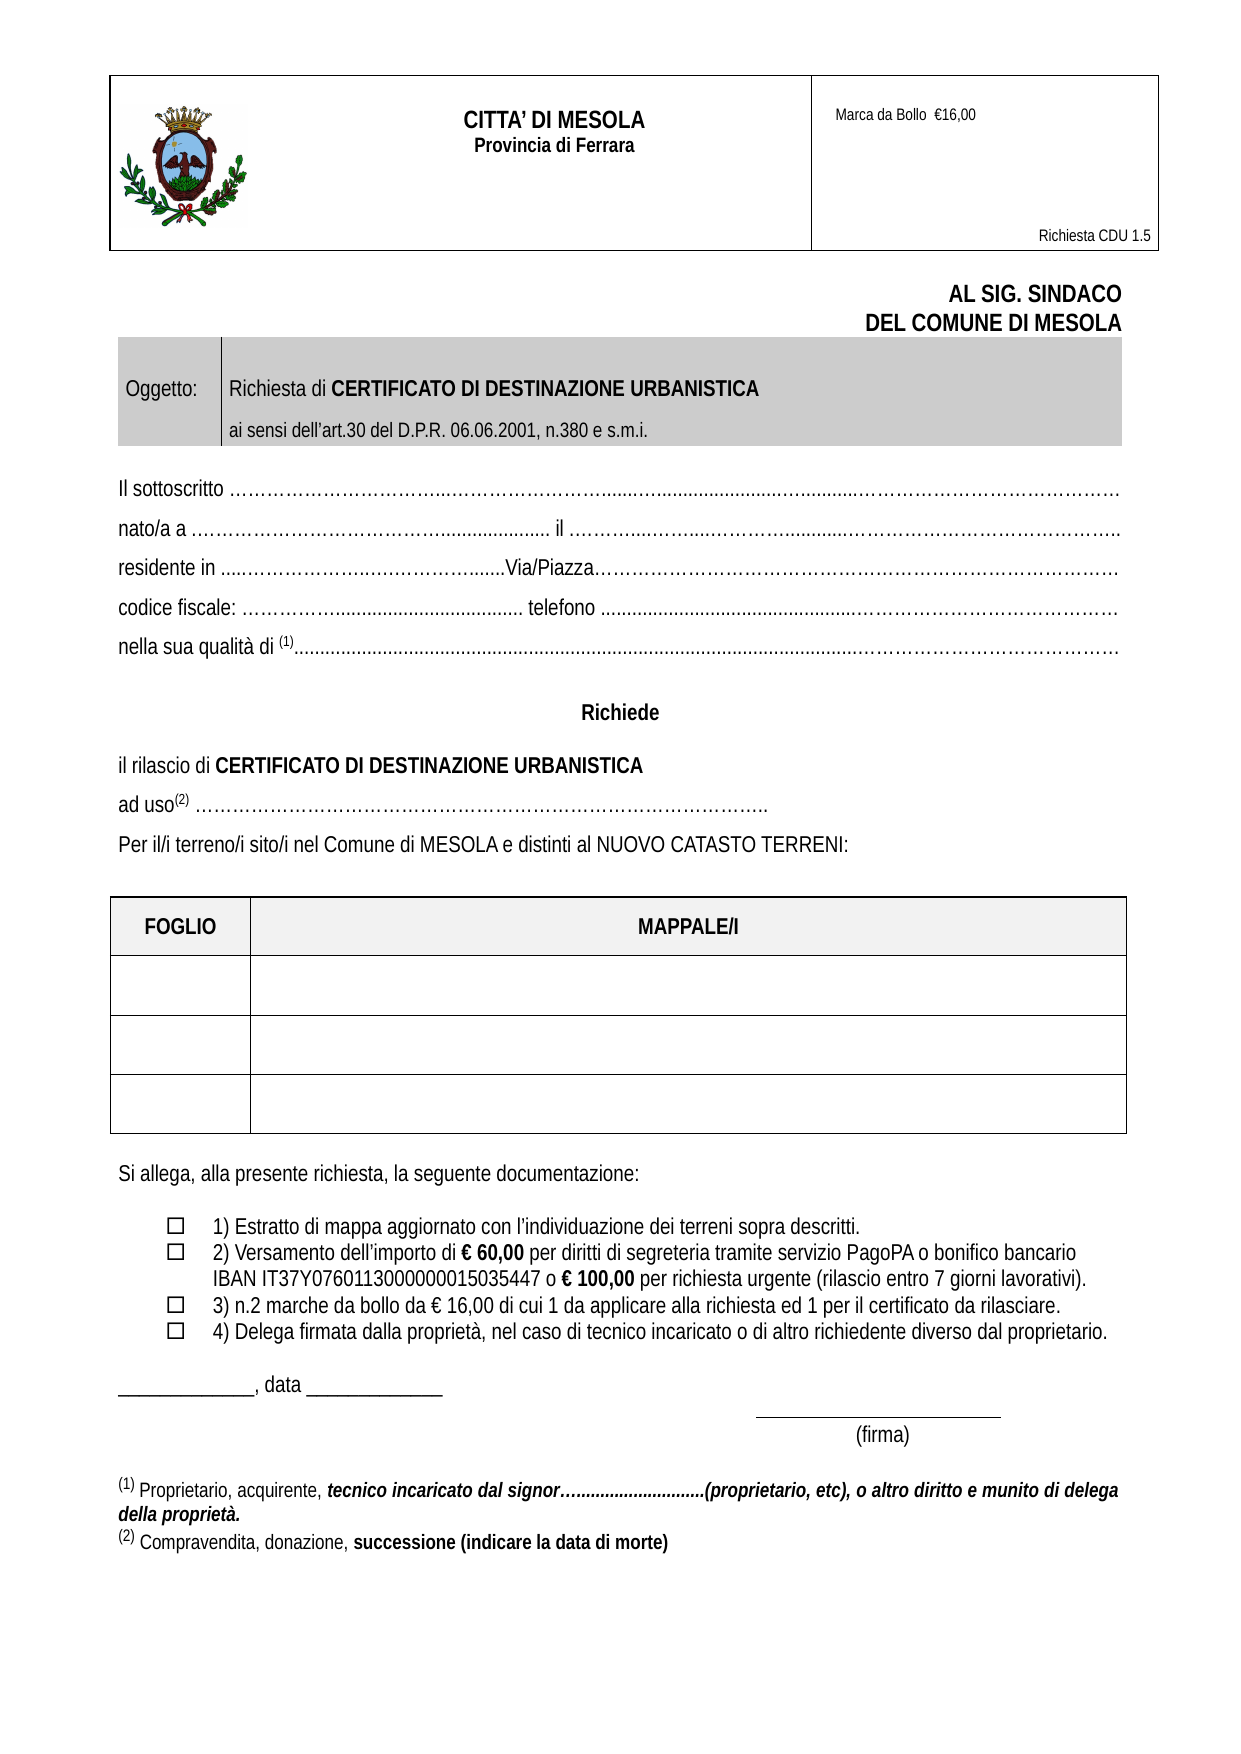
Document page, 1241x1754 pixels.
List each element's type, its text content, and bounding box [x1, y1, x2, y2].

text _____________, data _____________ [118, 1371, 1122, 1397]
text IBAN IT37Y0760113000000015035447 o € 100,00 per richiesta urgente (rilascio entro 7 giorni lavorativi). [213, 1265, 1122, 1292]
table_cell CITTA’ DI MESOLA Provincia di Ferrara [297, 105, 811, 224]
text (1) Proprietario, acquirente, tecnico incaricato dal signor…...........................(proprietario, etc), o altro diritto e munito di delega della proprietà. [118, 1473, 1122, 1526]
table_cell [812, 105, 828, 224]
table_cell Marca da Bollo €16,00 [828, 105, 1158, 224]
table_header MAPPALE/I [251, 898, 1126, 955]
table_header Richiesta di CERTIFICATO DI DESTINAZIONE URBANISTICA ai sensi dell’art.30 del D.P.R. 06.06.2001, n.380 e s.m.i. [222, 337, 1122, 446]
subtitle residente in .....………………..….………….......Via/Piazza………………………………………………………………………… [118, 554, 1122, 580]
table_cell [251, 1016, 1126, 1073]
table_header [812, 76, 828, 105]
text il rilascio di CERTIFICATO DI DESTINAZIONE URBANISTICA [118, 752, 1122, 778]
list 2) Versamento dell’importo di € 60,00 per diritti di segreteria tramite servizio PagoPA o bonifico bancario [165, 1239, 1122, 1265]
text AL SIG. SINDACO [118, 279, 1122, 308]
subtitle Richiede [118, 699, 1122, 725]
list 4) Delega firmata dalla proprietà, nel caso di tecnico incaricato o di altro richiedente diverso dal proprietario. [165, 1318, 1122, 1344]
table_header [828, 76, 1158, 105]
subtitle nato/a a .…………………………………..................... il .………....……....…………............…………………………………….. [118, 514, 1122, 541]
table_cell [111, 956, 250, 1014]
table_cell Richiesta CDU 1.5 [828, 225, 1158, 249]
table_cell [812, 225, 828, 249]
text Per il/i terreno/i sito/i nel Comune di MESOLA e distinti al NUOVO CATASTO TERRENI: [118, 831, 1122, 857]
list 3) n.2 marche da bollo da € 16,00 di cui 1 da applicare alla richiesta ed 1 per il certificato da rilasciare. [165, 1292, 1122, 1318]
table_cell [297, 225, 811, 249]
table_header [111, 76, 297, 105]
subtitle Il sottoscritto ……………………………...…………………….......…........................…...........…………………………………… [118, 475, 1122, 501]
text (firma) [856, 1421, 1122, 1447]
table_header FOGLIO [111, 898, 250, 955]
table_header [297, 76, 811, 105]
table_cell [251, 1075, 1126, 1133]
table_header Oggetto: [118, 337, 221, 446]
text (2) Compravendita, donazione, successione (indicare la data di morte) [118, 1526, 1122, 1555]
subtitle codice fiscale: …………….................................... telefono .................................................…………………………………… [118, 593, 1122, 620]
table_cell [111, 1016, 250, 1073]
text DEL COMUNE DI MESOLA [118, 308, 1122, 337]
list 1) Estratto di mappa aggiornato con l’individuazione dei terreni sopra descritti. [165, 1213, 1122, 1239]
table_cell [111, 105, 297, 249]
text ad uso(2) ……………………………………………………………………………….. [118, 791, 1122, 817]
text Si allega, alla presente richiesta, la seguente documentazione: [118, 1160, 1122, 1186]
subtitle nella sua qualità di (1)............................................................................................................…………………………………… [118, 633, 1122, 659]
table_cell [251, 956, 1126, 1014]
table_cell [111, 1075, 250, 1133]
